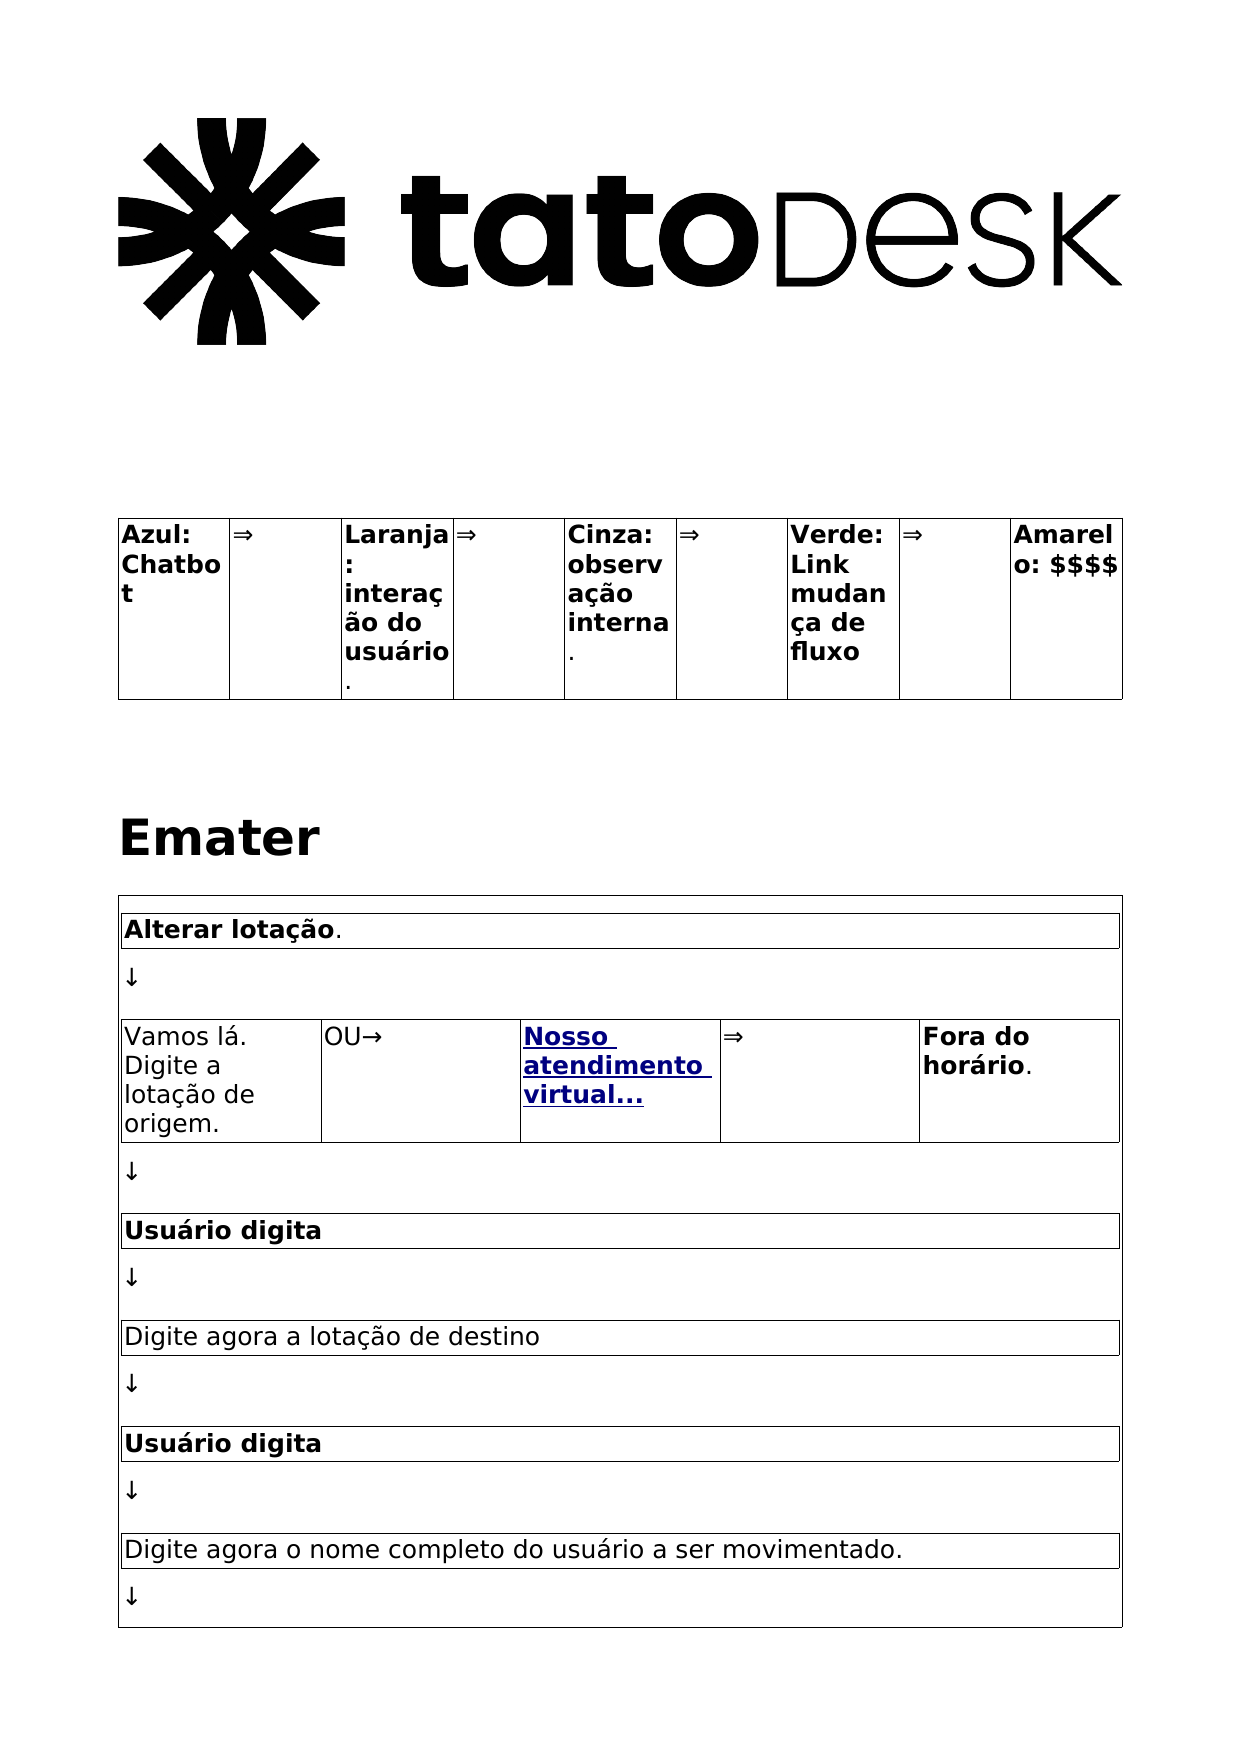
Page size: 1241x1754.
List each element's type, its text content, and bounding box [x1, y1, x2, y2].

table_header Azul: Chatbot [119, 519, 229, 699]
picture [118, 118, 1123, 345]
table_header Digite agora o nome completo do usuário a ser movimentado. [122, 1534, 1119, 1568]
table_header Nosso atendimento virtual... [521, 1020, 720, 1142]
table_header Vamos lá. Digite a lotação de origem. [122, 1020, 321, 1142]
table_header Digite agora a lotação de destino [122, 1321, 1119, 1355]
table_header Cinza: observação interna. [565, 519, 676, 699]
table_header Verde: Link mudança de fluxo [788, 519, 899, 699]
table_header Amarelo: $$$$ [1011, 519, 1122, 699]
table_header Laranja: interação do usuário. [342, 519, 453, 699]
table_header OU→ [322, 1020, 520, 1142]
subtitle Emater [118, 809, 1122, 868]
table_header ⇒ [454, 519, 564, 699]
table_header ⇒ [230, 519, 341, 699]
table_header Usuário digita [122, 1214, 1119, 1248]
table_header ⇒ [721, 1020, 919, 1142]
table_header ⇒ [677, 519, 787, 699]
table_header Usuário digita [122, 1427, 1119, 1461]
table_header ⇒ [900, 519, 1010, 699]
table_header ↓ ↓ ↓ ↓ ↓ ↓ [119, 896, 1122, 1627]
table_header Alterar lotação. [122, 914, 1119, 948]
table_header Fora do horário. [920, 1020, 1119, 1142]
